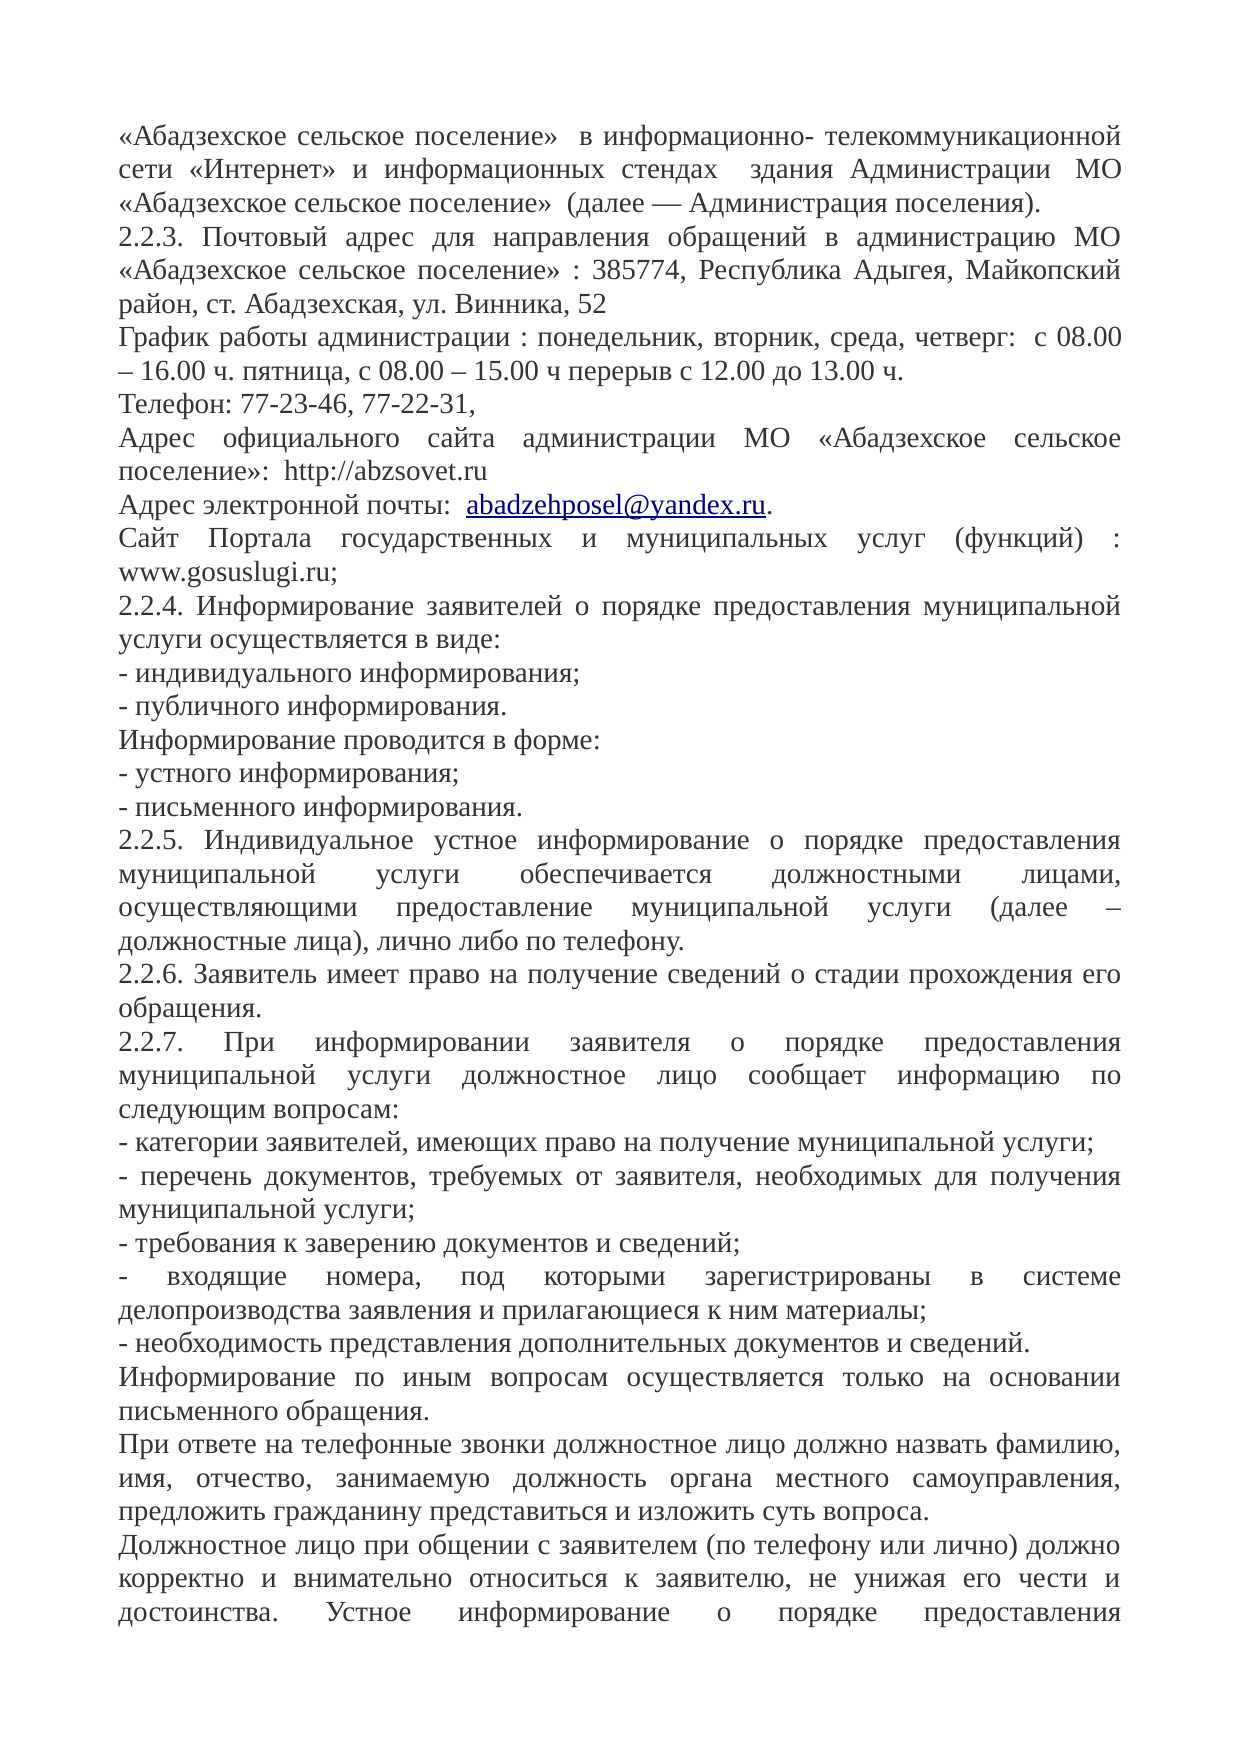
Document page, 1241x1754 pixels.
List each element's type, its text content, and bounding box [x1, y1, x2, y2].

text - устного информирования; [118, 755, 1122, 789]
text Информирование проводится в форме: [118, 722, 1122, 755]
text - письменного информирования. [118, 789, 1122, 822]
text Сайт Портала государственных и муниципальных услуг (функций) : www.gosuslugi.ru; [118, 521, 1122, 588]
text Адрес официального сайта администрации МО «Абадзехское сельское поселение»: http://abzsovet.ru [118, 420, 1122, 487]
text Телефон: 77-23-46, 77-22-31, [118, 386, 1122, 420]
text - категории заявителей, имеющих право на получение муниципальной услуги; [118, 1124, 1122, 1158]
text - входящие номера, под которыми зарегистрированы в системе делопроизводства заявления и прилагающиеся к ним материалы; [118, 1258, 1122, 1326]
text - публичного информирования. [118, 688, 1122, 722]
text 2.2.6. Заявитель имеет право на получение сведений о стадии прохождения его обращения. [118, 957, 1122, 1024]
text 2.2.4. Информирование заявителей о порядке предоставления муниципальной услуги осуществляется в виде: [118, 588, 1122, 655]
text 2.2.5. Индивидуальное устное информирование о порядке предоставления муниципальной услуги обеспечивается должностными лицами, осуществляющими предоставление муниципальной услуги (далее – должностные лица), лично либо по телефону. [118, 822, 1122, 957]
text - необходимость представления дополнительных документов и сведений. [118, 1326, 1122, 1359]
text При ответе на телефонные звонки должностное лицо должно назвать фамилию, имя, отчество, занимаемую должность органа местного самоуправления, предложить гражданину представиться и изложить суть вопроса. [118, 1426, 1122, 1527]
text Адрес электронной почты: abadzehposel@yandex.ru. [118, 487, 1122, 521]
text «Абадзехское сельское поселение» в информационно- телекоммуникационной сети «Интернет» и информационных стендах здания Администрации МО «Абадзехское сельское поселение» (далее — Администрация поселения). [118, 118, 1122, 219]
text - индивидуального информирования; [118, 655, 1122, 688]
text Должностное лицо при общении с заявителем (по телефону или лично) должно корректно и внимательно относиться к заявителю, не унижая его чести и достоинства. Устное информирование о порядке предоставления [118, 1527, 1122, 1627]
text График работы администрации : понедельник, вторник, среда, четверг: с 08.00 – 16.00 ч. пятница, с 08.00 – 15.00 ч перерыв с 12.00 до 13.00 ч. [118, 319, 1122, 386]
text 2.2.7. При информировании заявителя о порядке предоставления муниципальной услуги должностное лицо сообщает информацию по следующим вопросам: [118, 1024, 1122, 1124]
text Информирование по иным вопросам осуществляется только на основании письменного обращения. [118, 1359, 1122, 1426]
text 2.2.3. Почтовый адрес для направления обращений в администрацию МО «Абадзехское сельское поселение» : 385774, Республика Адыгея, Майкопский район, ст. Абадзехская, ул. Винника, 52 [118, 219, 1122, 319]
text - перечень документов, требуемых от заявителя, необходимых для получения муниципальной услуги; [118, 1158, 1122, 1225]
text - требования к заверению документов и сведений; [118, 1225, 1122, 1258]
